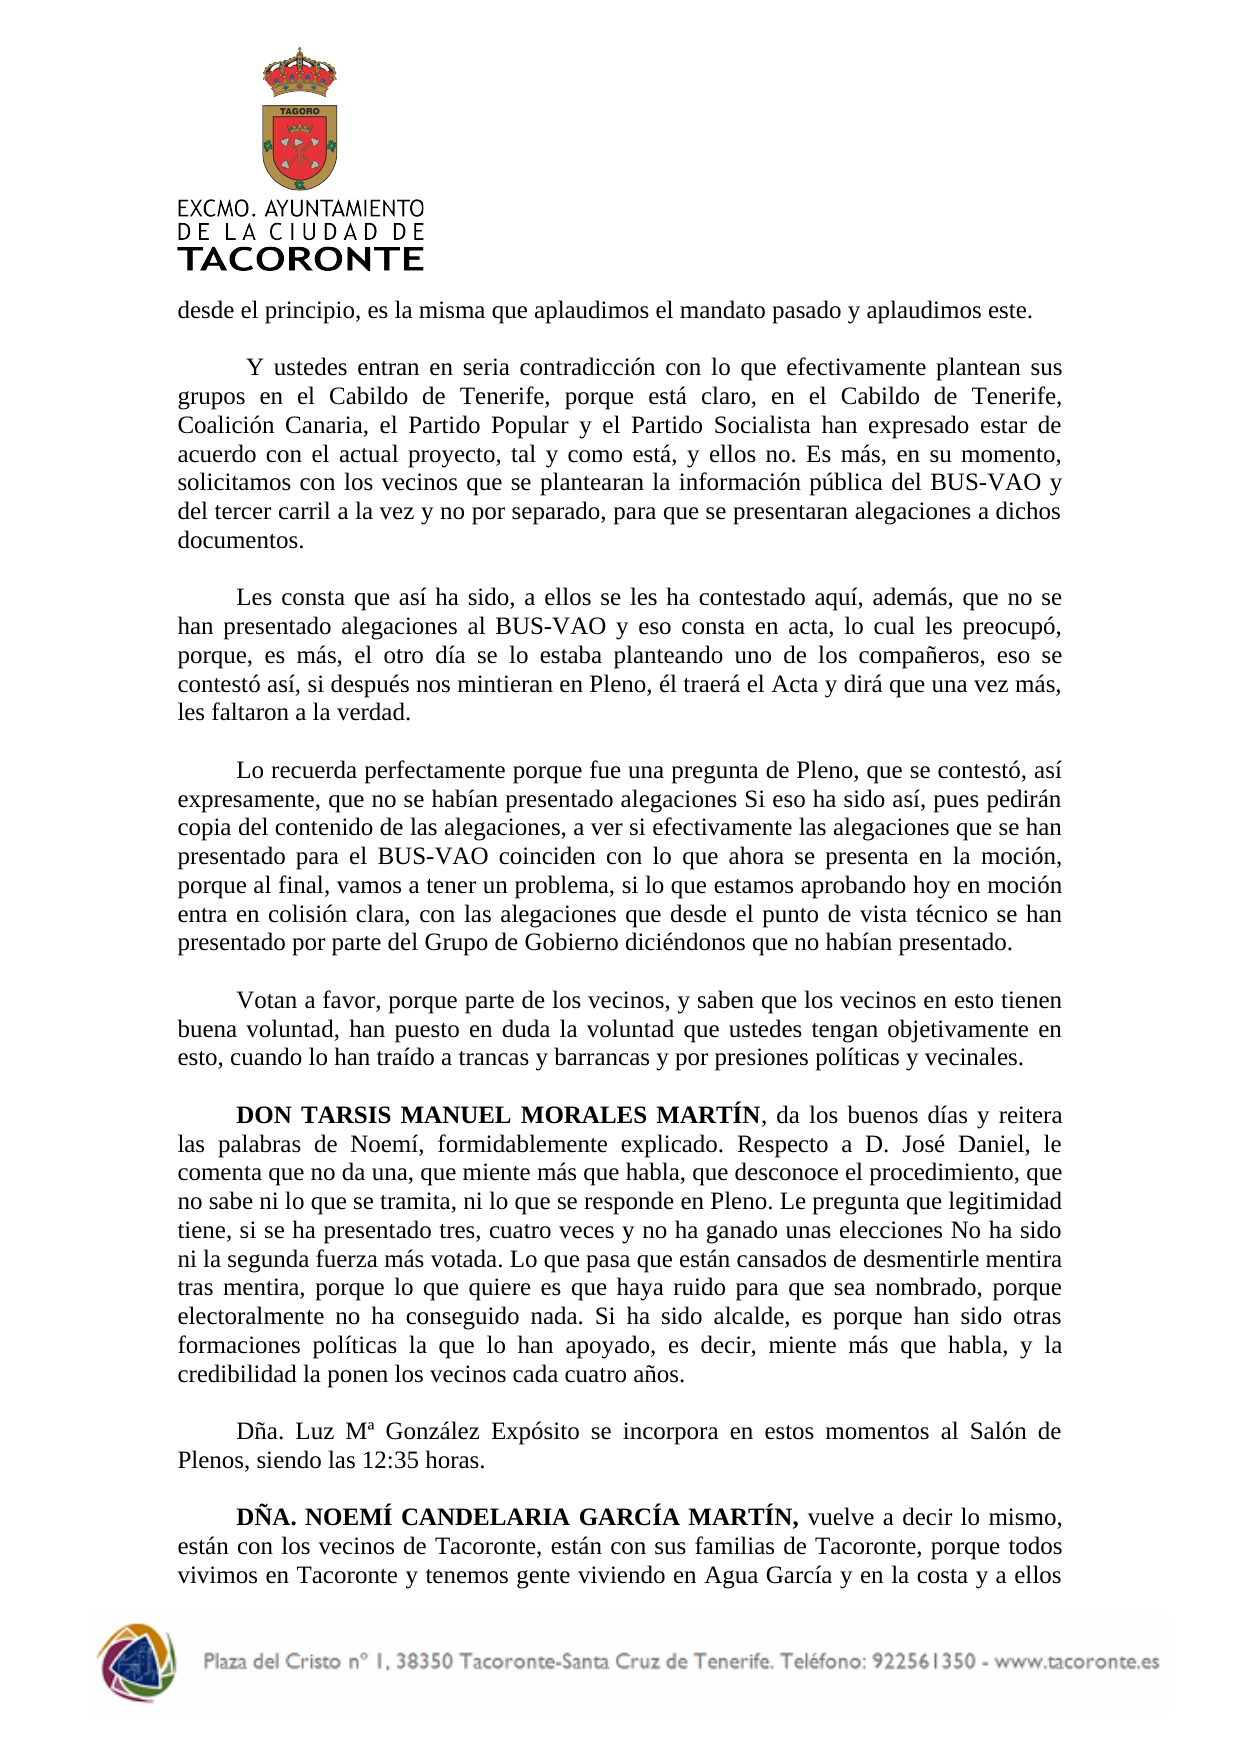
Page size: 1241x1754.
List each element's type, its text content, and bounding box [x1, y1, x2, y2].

text Votan a favor, porque parte de los vecinos, y saben que los vecinos en esto tienen buena voluntad, han puesto en duda la voluntad que ustedes tengan objetivamente en esto, cuando lo han traído a trancas y barrancas y por presiones políticas y vecinales. [177, 985, 1063, 1071]
text Dña. Luz Mª González Expósito se incorpora en estos momentos al Salón de Plenos, siendo las 12:35 horas. [177, 1416, 1063, 1474]
text Les consta que así ha sido, a ellos se les ha contestado aquí, además, que no se han presentado alegaciones al BUS-VAO y eso consta en acta, lo cual les preocupó, porque, es más, el otro día se lo estaba planteando uno de los compañeros, eso se contestó así, si después nos mintieran en Pleno, él traerá el Acta y dirá que una vez más, les faltaron a la verdad. [177, 582, 1063, 726]
text DÑA. NOEMÍ CANDELARIA GARCÍA MARTÍN, vuelve a decir lo mismo, están con los vecinos de Tacoronte, están con sus familias de Tacoronte, porque todos vivimos en Tacoronte y tenemos gente viviendo en Agua García y en la costa y a ellos [177, 1502, 1063, 1589]
text Lo recuerda perfectamente porque fue una pregunta de Pleno, que se contestó, así expresamente, que no se habían presentado alegaciones Si eso ha sido así, pues pedirán copia del contenido de las alegaciones, a ver si efectivamente las alegaciones que se han presentado para el BUS-VAO coinciden con lo que ahora se presenta en la moción, porque al final, vamos a tener un problema, si lo que estamos aprobando hoy en moción entra en colisión clara, con las alegaciones que desde el punto de vista técnico se han presentado por parte del Grupo de Gobierno diciéndonos que no habían presentado. [177, 755, 1063, 956]
text DON TARSIS MANUEL MORALES MARTÍN, da los buenos días y reitera las palabras de Noemí, formidablemente explicado. Respecto a D. José Daniel, le comenta que no da una, que miente más que habla, que desconoce el procedimiento, que no sabe ni lo que se tramita, ni lo que se responde en Pleno. Le pregunta que legitimidad tiene, si se ha presentado tres, cuatro veces y no ha ganado unas elecciones No ha sido ni la segunda fuerza más votada. Lo que pasa que están cansados de desmentirle mentira tras mentira, porque lo que quiere es que haya ruido para que sea nombrado, porque electoralmente no ha conseguido nada. Si ha sido alcalde, es porque han sido otras formaciones políticas la que lo han apoyado, es decir, miente más que habla, y la credibilidad la ponen los vecinos cada cuatro años. [177, 1100, 1063, 1387]
picture [177, 47, 424, 271]
text Y ustedes entran en seria contradicción con lo que efectivamente plantean sus grupos en el Cabildo de Tenerife, porque está claro, en el Cabildo de Tenerife, Coalición Canaria, el Partido Popular y el Partido Socialista han expresado estar de acuerdo con el actual proyecto, tal y como está, y ellos no. Es más, en su momento, solicitamos con los vecinos que se plantearan la información pública del BUS-VAO y del tercer carril a la vez y no por separado, para que se presentaran alegaciones a dichos documentos. [177, 352, 1063, 554]
picture [90, 1610, 1170, 1718]
text desde el principio, es la misma que aplaudimos el mandato pasado y aplaudimos este. [177, 295, 1063, 324]
